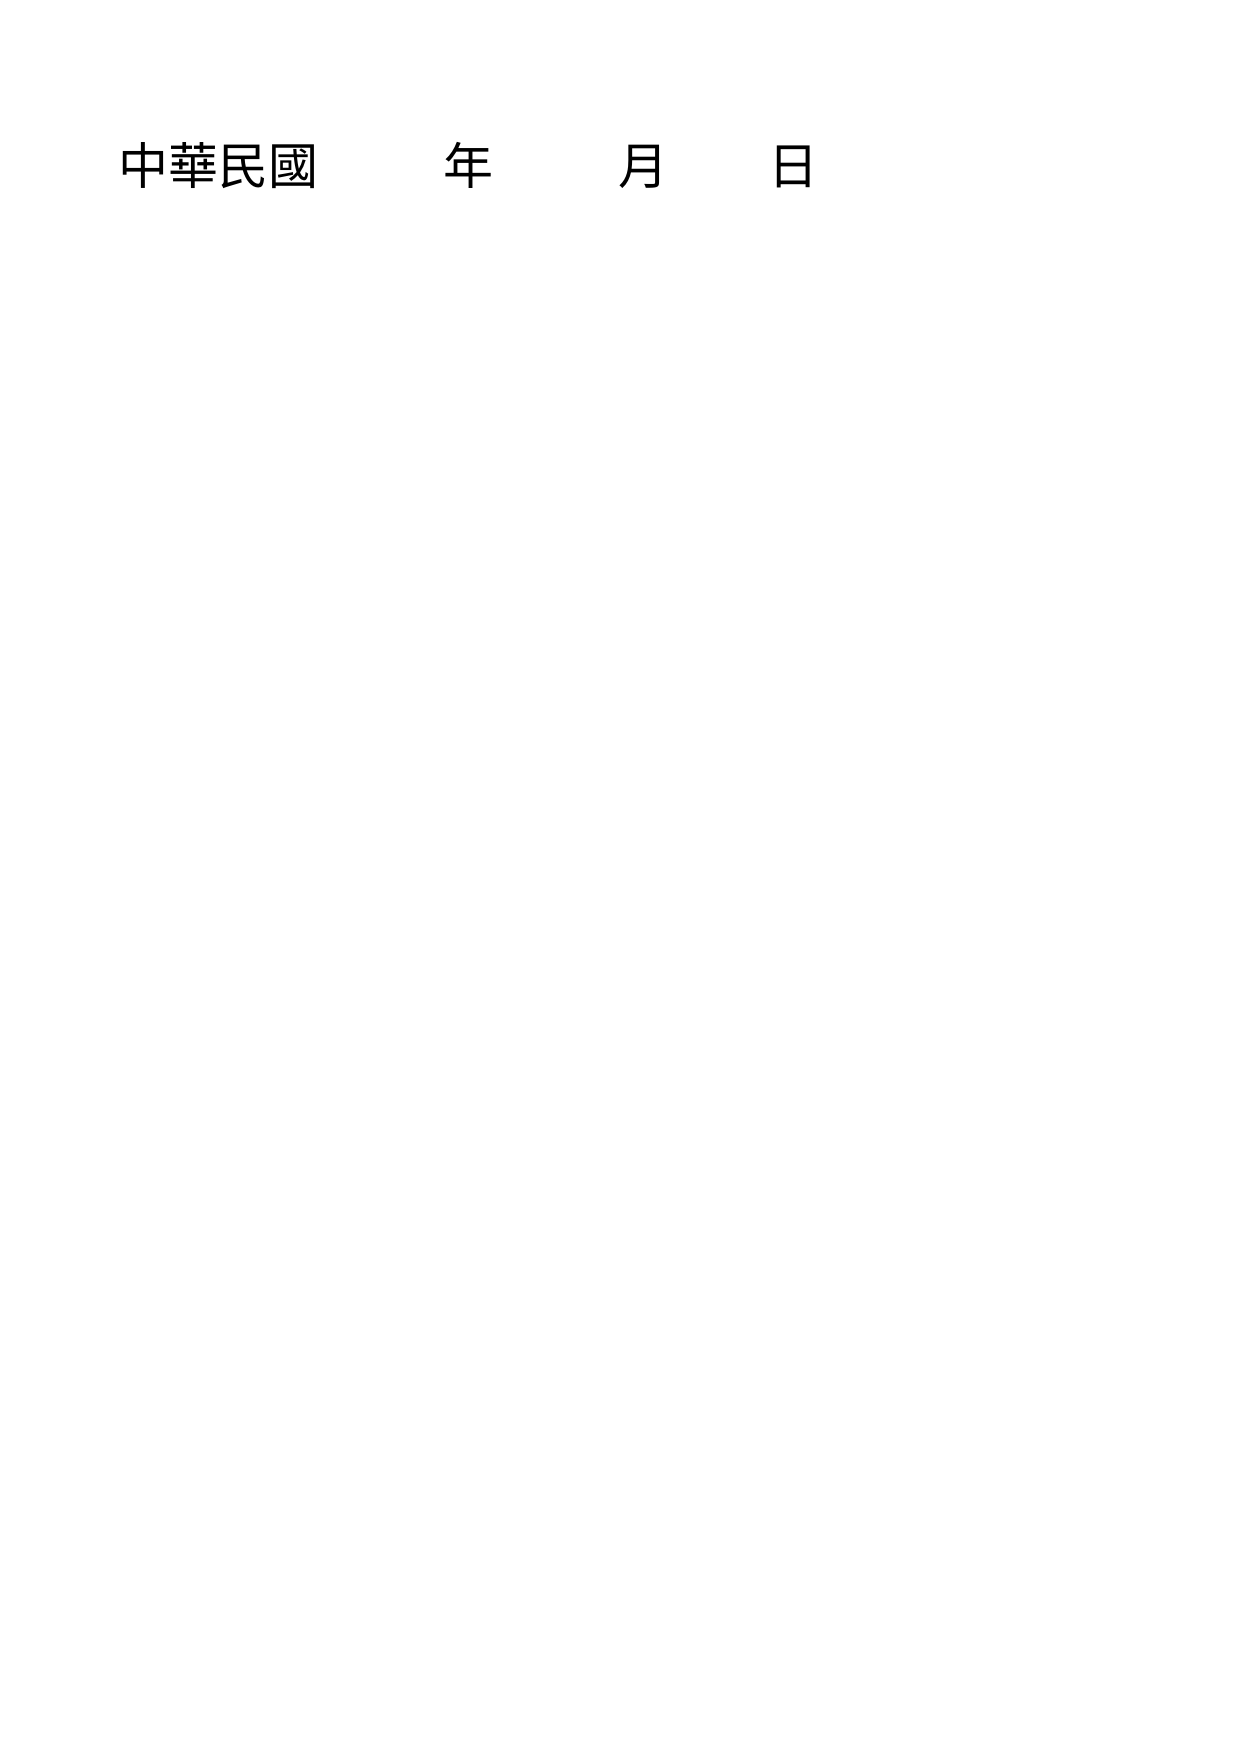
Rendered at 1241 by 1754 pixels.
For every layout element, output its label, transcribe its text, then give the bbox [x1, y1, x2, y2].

text 中華民國 年 月 日 [118, 90, 1122, 215]
